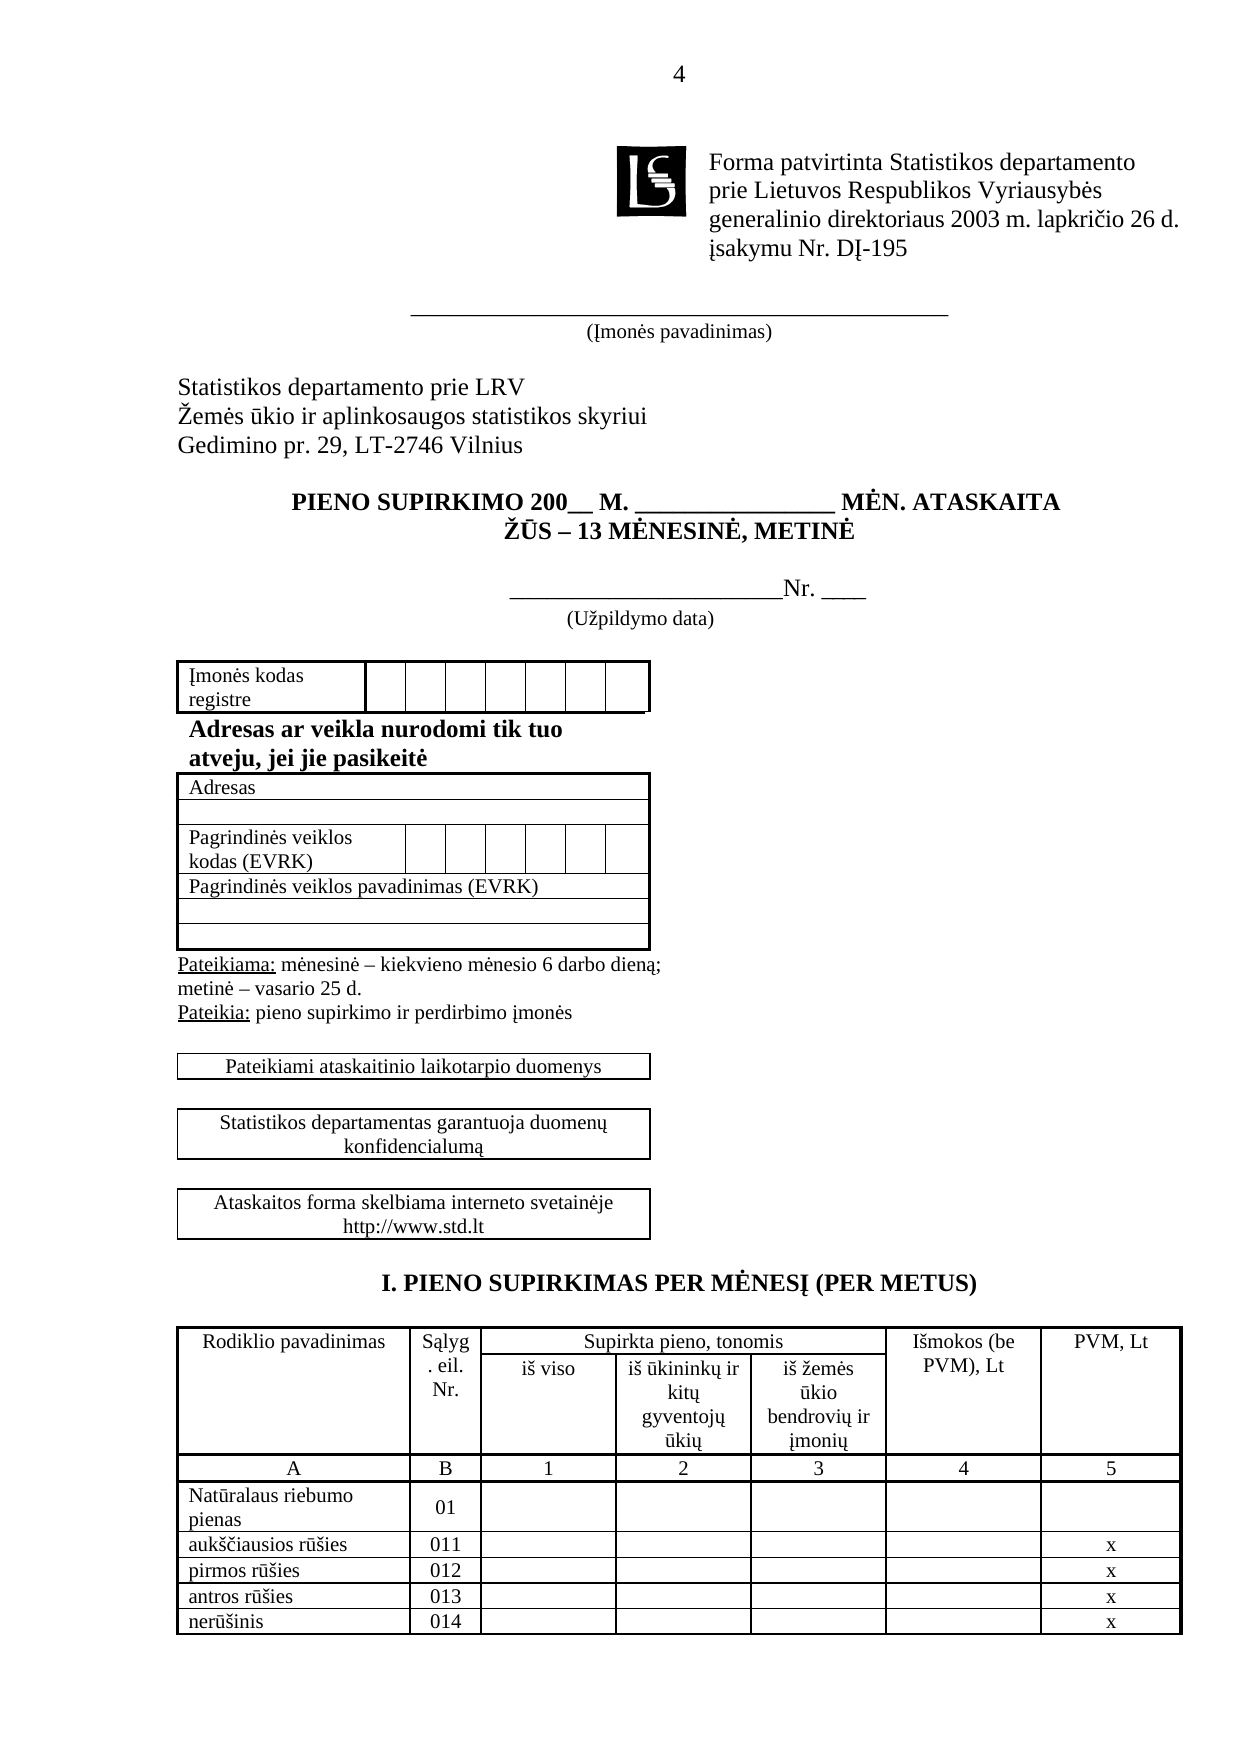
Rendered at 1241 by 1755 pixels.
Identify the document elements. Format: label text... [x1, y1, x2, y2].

table_cell [887, 1558, 1040, 1582]
table_header [486, 663, 525, 711]
table_cell x [1042, 1558, 1179, 1582]
table_cell 01 [411, 1483, 480, 1531]
table_cell [752, 1483, 885, 1531]
table_header Supirkta pieno, tonomis [482, 1329, 885, 1353]
text I. Pieno supirkimas per mėnesį (per metus) [177, 1268, 1181, 1297]
text ŽŪS – 13 MĖNESINĖ, METINĖ [177, 516, 1181, 545]
table_cell Pagrindinės veiklos kodas (EVRK) [179, 825, 405, 873]
text Pateikiama: mėnesinė – kiekvieno mėnesio 6 darbo dieną; [177, 951, 1181, 976]
table_cell [617, 1609, 750, 1633]
table_cell [482, 1483, 615, 1531]
table_cell 014 [411, 1609, 480, 1633]
table_header Sąlyg. eil. Nr. [411, 1329, 480, 1452]
table_header [526, 663, 565, 711]
text Statistikos departamento prie LRV [177, 372, 1181, 401]
table_cell Adresas [179, 775, 648, 799]
table_header Rodiklio pavadinimas [179, 1329, 409, 1452]
table_cell 3 [752, 1456, 885, 1479]
table_cell [526, 825, 565, 873]
table_cell x [1042, 1609, 1179, 1633]
table_cell iš ūkininkų ir kitų gyventojų ūkių [617, 1355, 750, 1452]
table_cell 013 [411, 1584, 480, 1608]
table_cell 4 [887, 1456, 1040, 1479]
text Pateikia: pieno supirkimo ir perdirbimo įmonės [177, 999, 1181, 1024]
text PIENO SUPIRKIMO 200__ M. ________________ MĖN. ATASKAITA [177, 487, 1181, 516]
table_cell [617, 1532, 750, 1556]
table_header Išmokos (be PVM), Lt [887, 1329, 1040, 1452]
table_cell [482, 1609, 615, 1633]
table_cell [887, 1584, 1040, 1608]
text (Užpildymo data) [177, 602, 1137, 631]
table_header [367, 663, 405, 711]
table_header Ataskaitos forma skelbiama interneto svetainėje http://www.std.lt [178, 1190, 649, 1238]
table_cell [446, 825, 485, 873]
table_cell 011 [411, 1532, 480, 1556]
text (Įmonės pavadinimas) [177, 319, 1181, 343]
table_header Statistikos departamentas garantuoja duomenų konfidencialumą [178, 1110, 649, 1158]
table_header [606, 663, 648, 711]
table_cell iš viso [482, 1355, 615, 1452]
table_cell [482, 1532, 615, 1556]
table_cell [617, 1584, 750, 1608]
table_cell [179, 924, 648, 948]
table_cell [179, 800, 648, 824]
table_cell B [411, 1456, 480, 1479]
table_cell x [1042, 1584, 1179, 1608]
text Žemės ūkio ir aplinkosaugos statistikos skyriui [177, 401, 1181, 430]
table_cell 1 [482, 1456, 615, 1479]
table_header Pateikiami ataskaitinio laikotarpio duomenys [178, 1054, 649, 1078]
text metinė – vasario 25 d. [177, 976, 1181, 999]
table_cell [887, 1609, 1040, 1633]
table_header [446, 663, 485, 711]
table_cell Adresas ar veikla nurodomi tik tuo atveju, jei jie pasikeitė [177, 714, 644, 772]
text Nr. [177, 573, 1181, 602]
table_cell [482, 1558, 615, 1582]
text Forma patvirtinta Statistikos departamento [689, 147, 1190, 176]
text [177, 147, 616, 176]
table_cell [179, 899, 648, 923]
table_cell 5 [1042, 1456, 1179, 1479]
table_cell [617, 1558, 750, 1582]
table_cell [617, 1483, 750, 1531]
text [177, 176, 616, 204]
table_cell nerūšinis [179, 1609, 409, 1633]
table_cell Pagrindinės veiklos pavadinimas (EVRK) [179, 874, 648, 898]
text Gedimino pr. 29, LT-2746 Vilnius [177, 430, 1181, 458]
table_header PVM, Lt [1042, 1329, 1179, 1452]
table_header Įmonės kodas registre [179, 663, 364, 711]
table_header [566, 663, 605, 711]
table_header [406, 663, 445, 711]
table_cell A [179, 1456, 409, 1479]
table_cell [482, 1584, 615, 1608]
table_cell pirmos rūšies [179, 1558, 409, 1582]
table_cell iš žemės ūkio bendrovių ir įmonių [752, 1355, 885, 1452]
table_cell [752, 1609, 885, 1633]
text prie Lietuvos Respublikos Vyriausybės [689, 176, 1190, 204]
table_cell [752, 1532, 885, 1556]
table_cell [566, 825, 605, 873]
table_cell aukščiausios rūšies [179, 1532, 409, 1556]
table_cell [486, 825, 525, 873]
table_cell 012 [411, 1558, 480, 1582]
table_cell [887, 1532, 1040, 1556]
table_cell [752, 1558, 885, 1582]
table_cell x [1042, 1532, 1179, 1556]
table_cell [887, 1483, 1040, 1531]
table_cell [606, 825, 648, 873]
table_cell antros rūšies [179, 1584, 409, 1608]
table_cell [752, 1584, 885, 1608]
text ___________________________________________ [177, 291, 1181, 319]
text įsakymu Nr. DĮ-195 [177, 233, 1190, 262]
table_cell 2 [617, 1456, 750, 1479]
text generalinio direktoriaus 2003 m. lapkričio 26 d. [177, 204, 1190, 233]
table_cell Natūralaus riebumo pienas [179, 1483, 409, 1531]
table_cell [645, 712, 650, 772]
table_cell [1042, 1483, 1179, 1531]
table_cell [406, 825, 445, 873]
